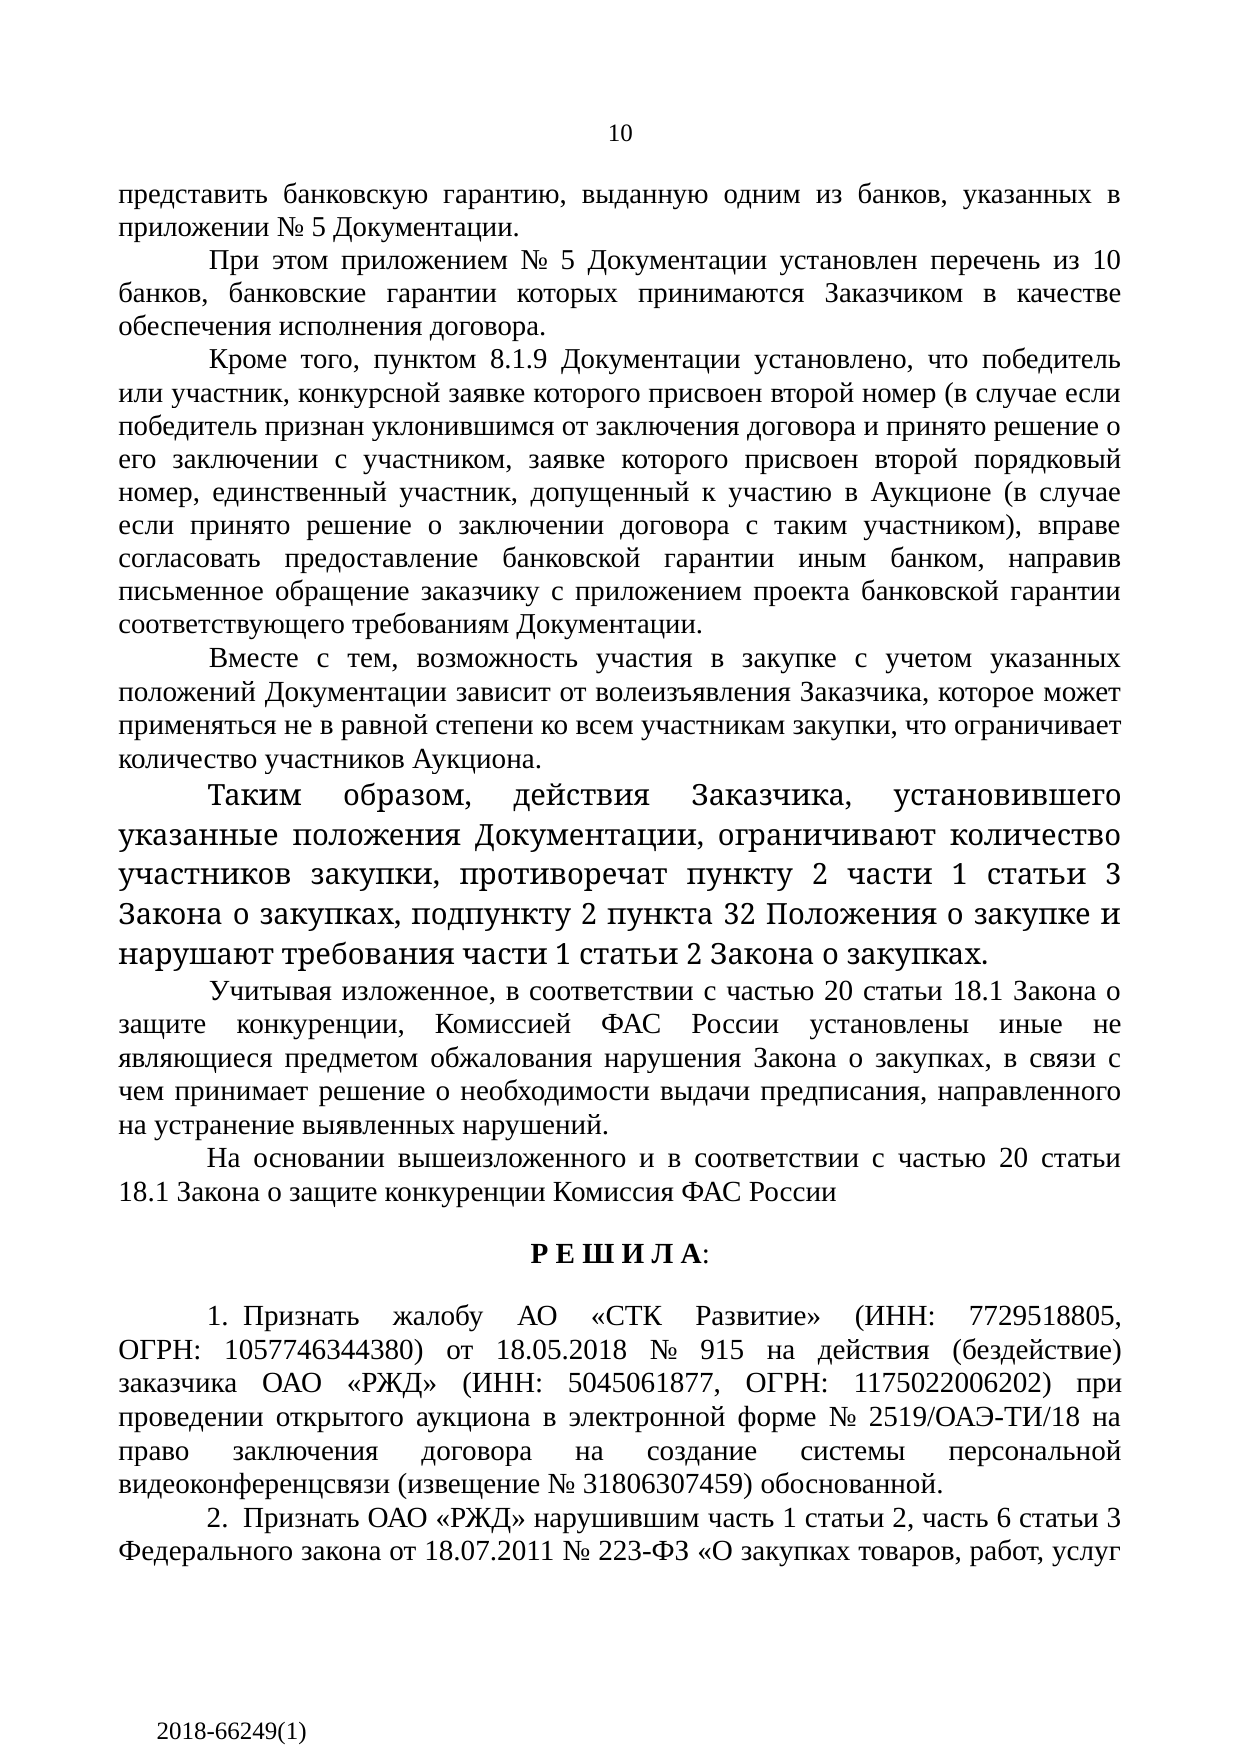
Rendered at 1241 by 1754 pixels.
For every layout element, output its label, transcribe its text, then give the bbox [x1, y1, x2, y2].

text На основании вышеизложенного и в соответствии с частью 20 статьи 18.1 Закона о защите конкуренции Комиссия ФАС России [118, 1140, 1122, 1207]
text Кроме того, пунктом 8.1.9 Документации установлено, что победитель или участник, конкурсной заявке которого присвоен второй номер (в случае если победитель признан уклонившимся от заключения договора и принято решение о его заключении с участником, заявке которого присвоен второй порядковый номер, единственный участник, допущенный к участию в Аукционе (в случае если принято решение о заключении договора с таким участником), вправе согласовать предоставление банковской гарантии иным банком, направив письменное обращение заказчику с приложением проекта банковской гарантии соответствующего требованиям Документации. [118, 342, 1122, 640]
text Таким образом, действия Заказчика, установившего указанные положения Документации, ограничивают количество участников закупки, противоречат пункту 2 части 1 статьи 3 Закона о закупках, подпункту 2 пункта 32 Положения о закупке и нарушают требования части 1 статьи 2 Закона о закупках. [118, 774, 1122, 973]
text Учитывая изложенное, в соответствии с частью 20 статьи 18.1 Закона о защите конкуренции, Комиссией ФАС России установлены иные не являющиеся предметом обжалования нарушения Закона о закупках, в связи с чем принимает решение о необходимости выдачи предписания, направленного на устранение выявленных нарушений. [118, 973, 1122, 1140]
text Р Е Ш И Л А: [118, 1236, 1122, 1270]
text Вместе с тем, возможность участия в закупке с учетом указанных положений Документации зависит от волеизъявления Заказчика, которое может применяться не в равной степени ко всем участникам закупки, что ограничивает количество участников Аукциона. [118, 640, 1122, 774]
list Признать ОАО «РЖД» нарушившим часть 1 статьи 2, часть 6 статьи 3 Федерального закона от 18.07.2011 № 223-ФЗ «О закупках товаров, работ, услуг [118, 1500, 1122, 1567]
list Признать жалобу АО «СТК Развитие» (ИНН: 7729518805, ОГРН: 1057746344380) от 18.05.2018 № 915 на действия (бездействие) заказчика ОАО «РЖД» (ИНН: 5045061877, ОГРН: 1175022006202) при проведении открытого аукциона в электронной форме № 2519/ОАЭ-ТИ/18 на право заключения договора на создание системы персональной видеоконференцсвязи (извещение № 31806307459) обоснованной. [118, 1298, 1122, 1500]
text представить банковскую гарантию, выданную одним из банков, указанных в приложении № 5 Документации. [118, 176, 1122, 243]
text При этом приложением № 5 Документации установлен перечень из 10 банков, банковские гарантии которых принимаются Заказчиком в качестве обеспечения исполнения договора. [118, 243, 1122, 342]
